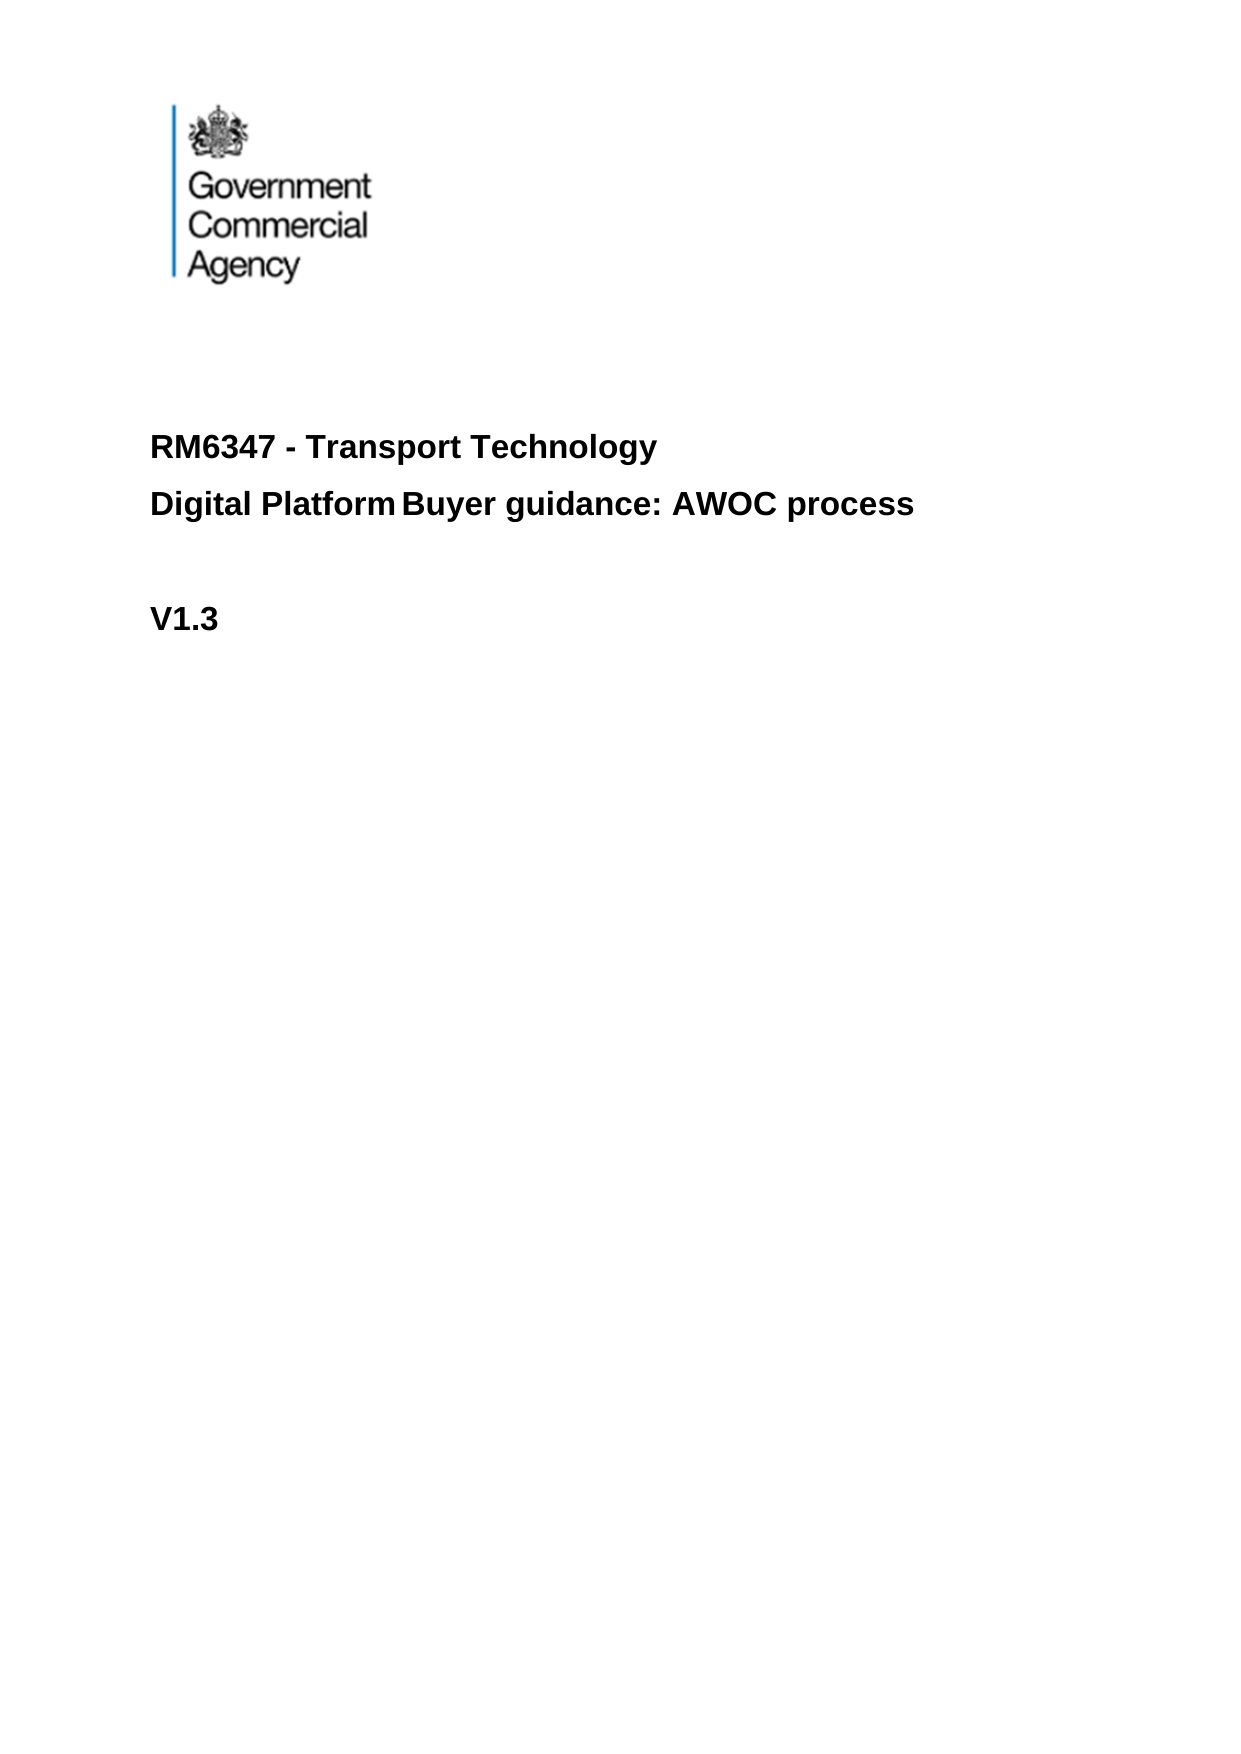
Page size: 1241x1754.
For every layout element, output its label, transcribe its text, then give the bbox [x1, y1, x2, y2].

picture [150, 73, 391, 305]
text V1.3 [150, 599, 1090, 638]
text RM6347 - Transport Technology [150, 427, 1090, 466]
text Digital Platform Buyer guidance: AWOC process [150, 484, 1090, 523]
